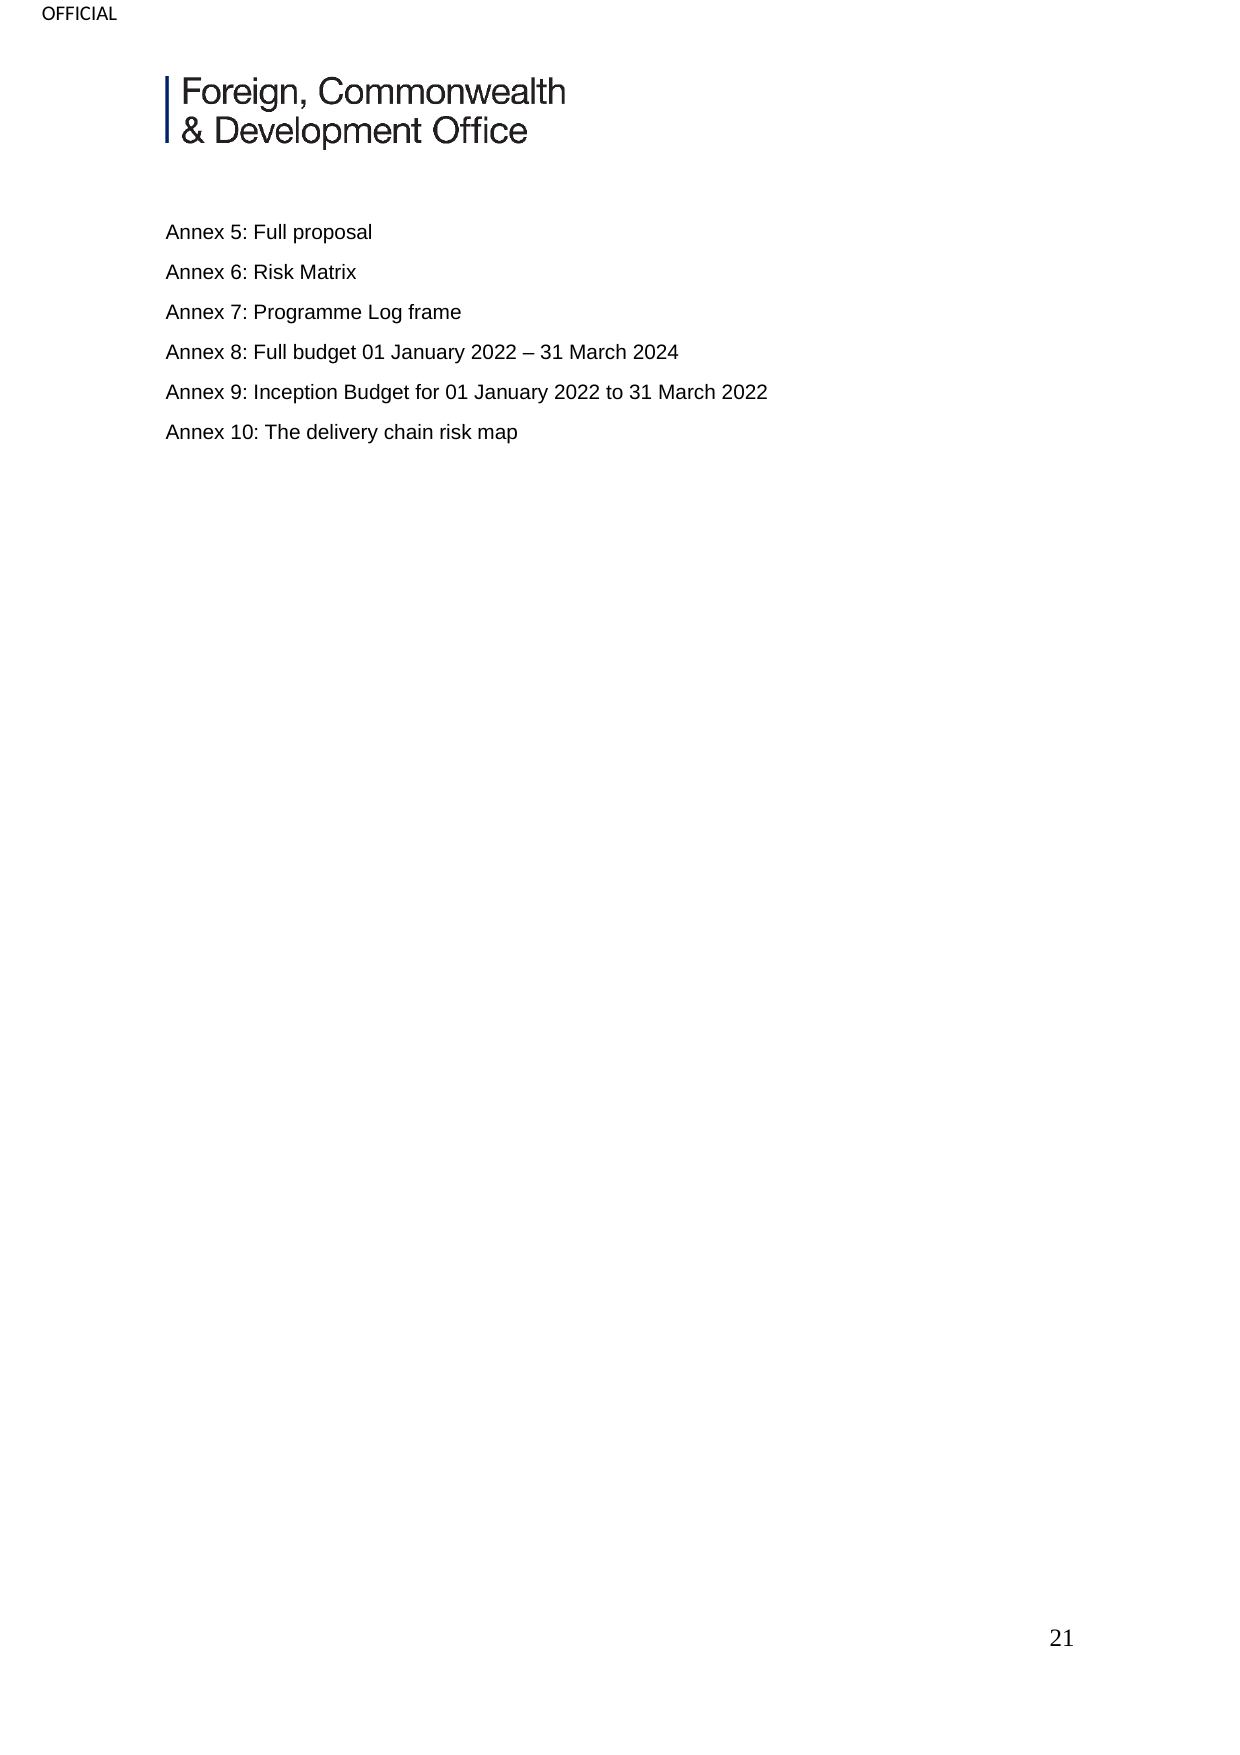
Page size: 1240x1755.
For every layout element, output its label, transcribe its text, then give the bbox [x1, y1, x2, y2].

text Annex 8: Full budget 01 January 2022 – 31 March 2024 [165, 339, 1074, 363]
text Annex 7: Programme Log frame [165, 299, 1074, 323]
text Annex 5: Full proposal [165, 219, 1074, 243]
text Annex 6: Risk Matrix [165, 259, 1074, 283]
text Annex 10: The delivery chain risk map [165, 419, 1074, 443]
text Annex 9: Inception Budget for 01 January 2022 to 31 March 2022 [165, 379, 1074, 403]
